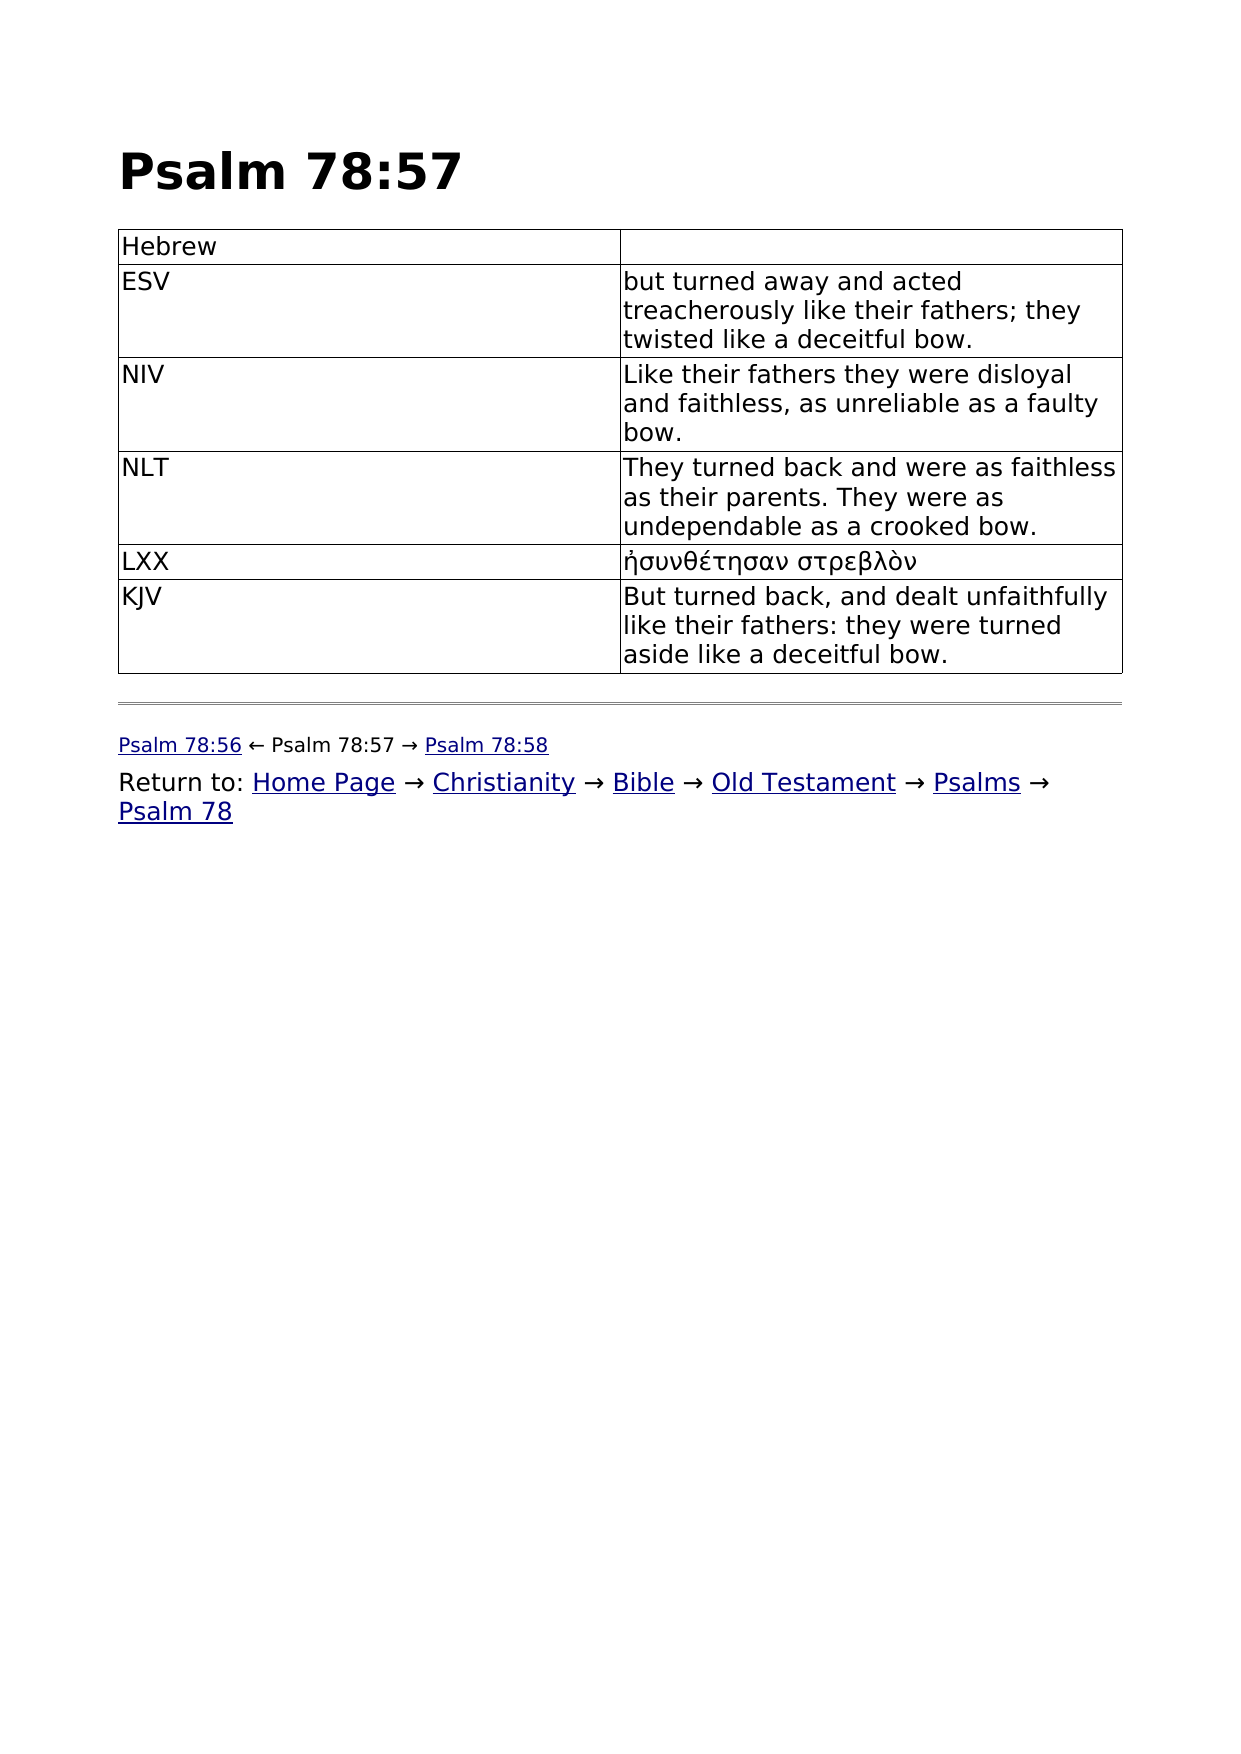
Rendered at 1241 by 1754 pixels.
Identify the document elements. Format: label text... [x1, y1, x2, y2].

table_cell ἠσυνθέτησαν στρεβλὸν [621, 545, 1122, 579]
text Psalm 78:56 ← Psalm 78:57 → Psalm 78:58 [118, 734, 1122, 768]
table_cell They turned back and were as faithless as their parents. They were as undependable as a crooked bow. [621, 452, 1122, 544]
table_cell KJV [119, 580, 620, 673]
table_cell but turned away and acted treacherously like their fathers; they twisted like a deceitful bow. [621, 265, 1122, 357]
table_cell But turned back, and dealt unfaithfully like their fathers: they were turned aside like a deceitful bow. [621, 580, 1122, 673]
table_cell NLT [119, 452, 620, 544]
table_cell NIV [119, 358, 620, 451]
text Return to: Home Page → Christianity → Bible → Old Testament → Psalms → Psalm 78 [118, 768, 1122, 826]
table_cell ESV [119, 265, 620, 357]
table_cell LXX [119, 545, 620, 579]
table_header [621, 230, 1122, 264]
subtitle Psalm 78:57 [118, 143, 1122, 201]
table_cell Like their fathers they were disloyal and faithless, as unreliable as a faulty bow. [621, 358, 1122, 451]
table_header Hebrew [119, 230, 620, 264]
